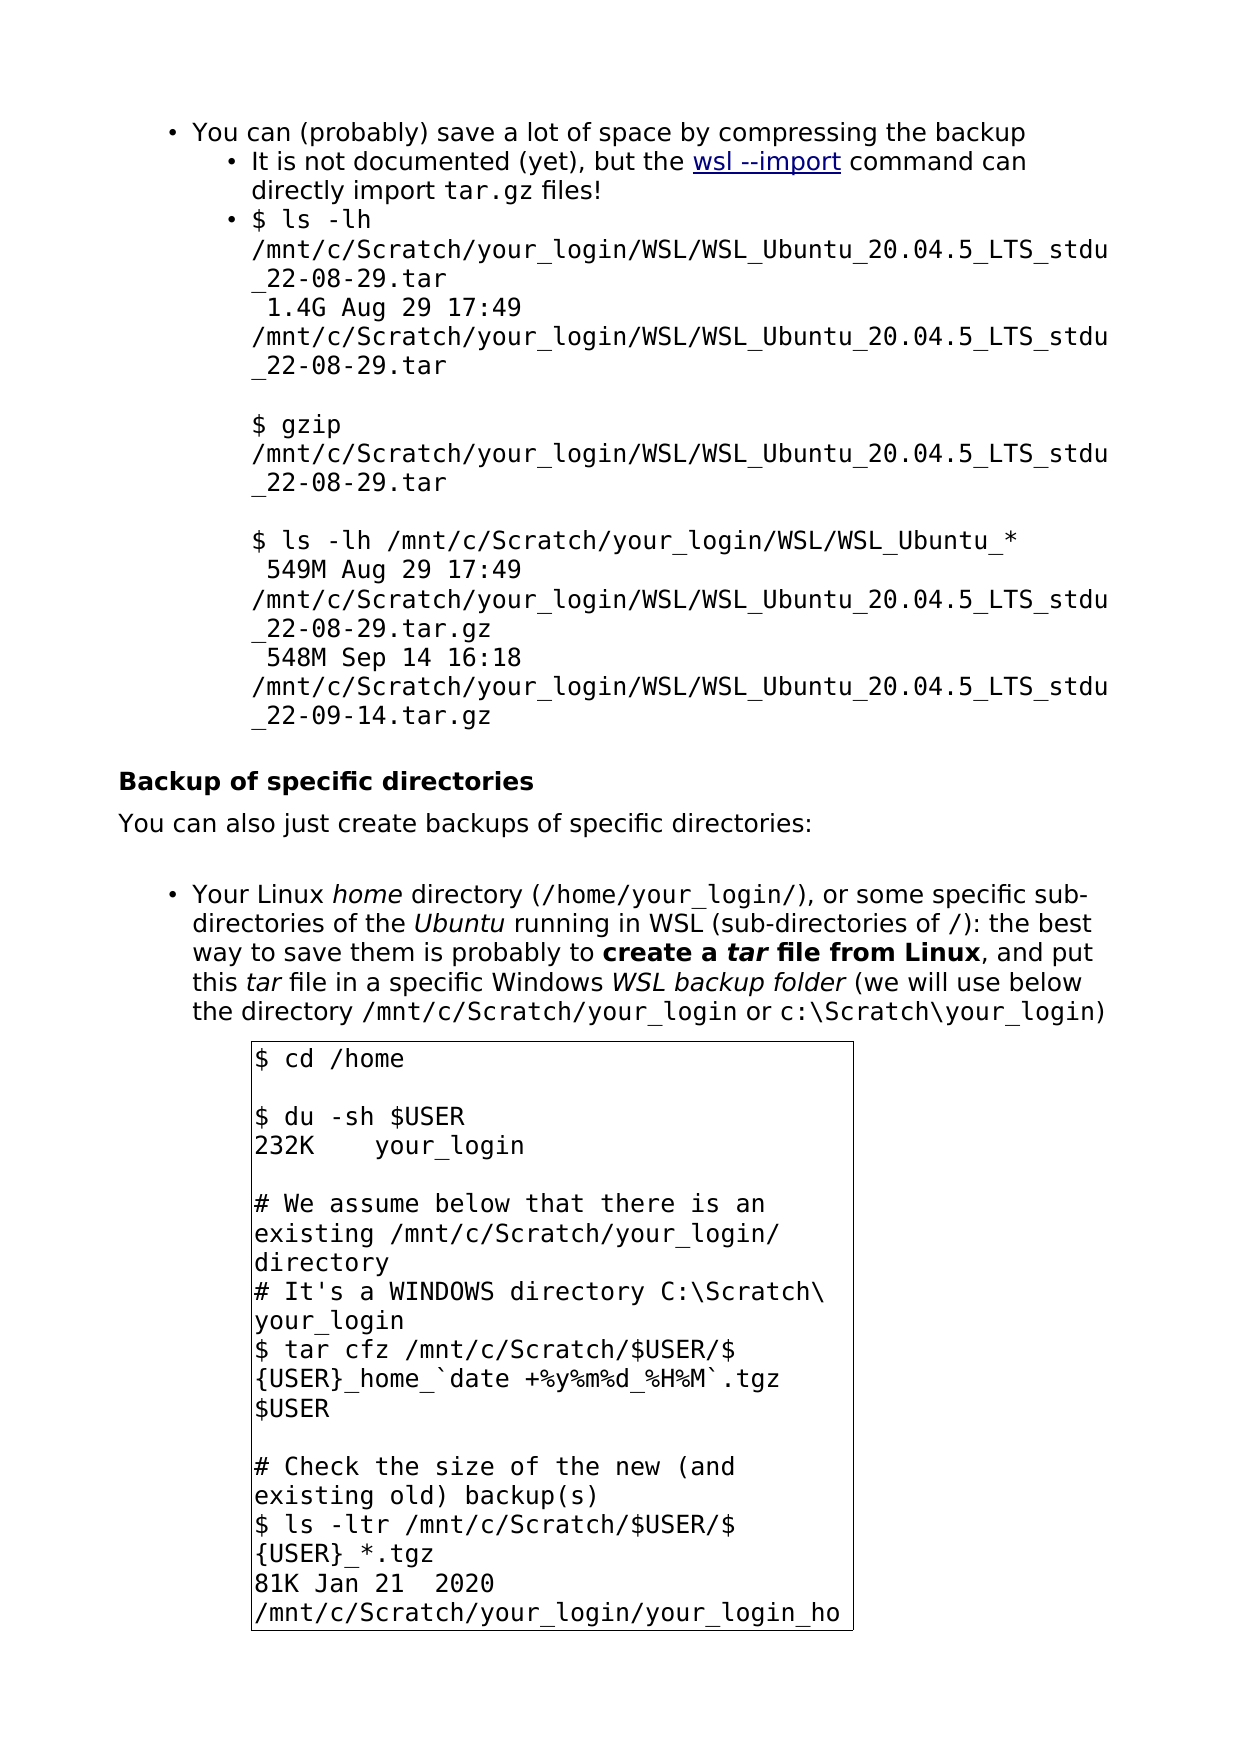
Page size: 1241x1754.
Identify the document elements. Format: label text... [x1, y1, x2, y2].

list It is not documented (yet), but the wsl --import command can directly import tar.gz files! [236, 147, 1122, 206]
list You can (probably) save a lot of space by compressing the backup [177, 118, 1122, 147]
table_header $ cd /home $ du -sh $USER 232K your_login # We assume below that there is an existing /mnt/c/Scratch/your_login/ directory # It's a WINDOWS directory C:\Scratch\your_login $ tar cfz /mnt/c/Scratch/$USER/${USER}_home_`date +%y%m%d_%H%M`.tgz $USER # Check the size of the new (and existing old) backup(s) $ ls -ltr /mnt/c/Scratch/$USER/${USER}_*.tgz 81K Jan 21 2020 /mnt/c/Scratch/your_login/your_login_ho [252, 1042, 853, 1630]
list $ ls -lh /mnt/c/Scratch/your_login/WSL/WSL_Ubuntu_20.04.5_LTS_stdu_22-08-29.tar 1.4G Aug 29 17:49 /mnt/c/Scratch/your_login/WSL/WSL_Ubuntu_20.04.5_LTS_stdu_22-08-29.tar $ gzip /mnt/c/Scratch/your_login/WSL/WSL_Ubuntu_20.04.5_LTS_stdu_22-08-29.tar $ ls -lh /mnt/c/Scratch/your_login/WSL/WSL_Ubuntu_* 549M Aug 29 17:49 /mnt/c/Scratch/your_login/WSL/WSL_Ubuntu_20.04.5_LTS_stdu_22-08-29.tar.gz 548M Sep 14 16:18 /mnt/c/Scratch/your_login/WSL/WSL_Ubuntu_20.04.5_LTS_stdu_22-09-14.tar.gz [236, 206, 1122, 731]
text You can also just create backups of specific directories: [118, 809, 1122, 838]
list Your Linux home directory (/home/your_login/), or some specific sub-directories of the Ubuntu running in WSL (sub-directories of /): the best way to save them is probably to create a tar file from Linux, and put this tar file in a specific Windows WSL backup folder (we will use below the directory /mnt/c/Scratch/your_login or c:\Scratch\your_login) [177, 880, 1122, 1026]
subtitle Backup of specific directories [118, 767, 1122, 797]
